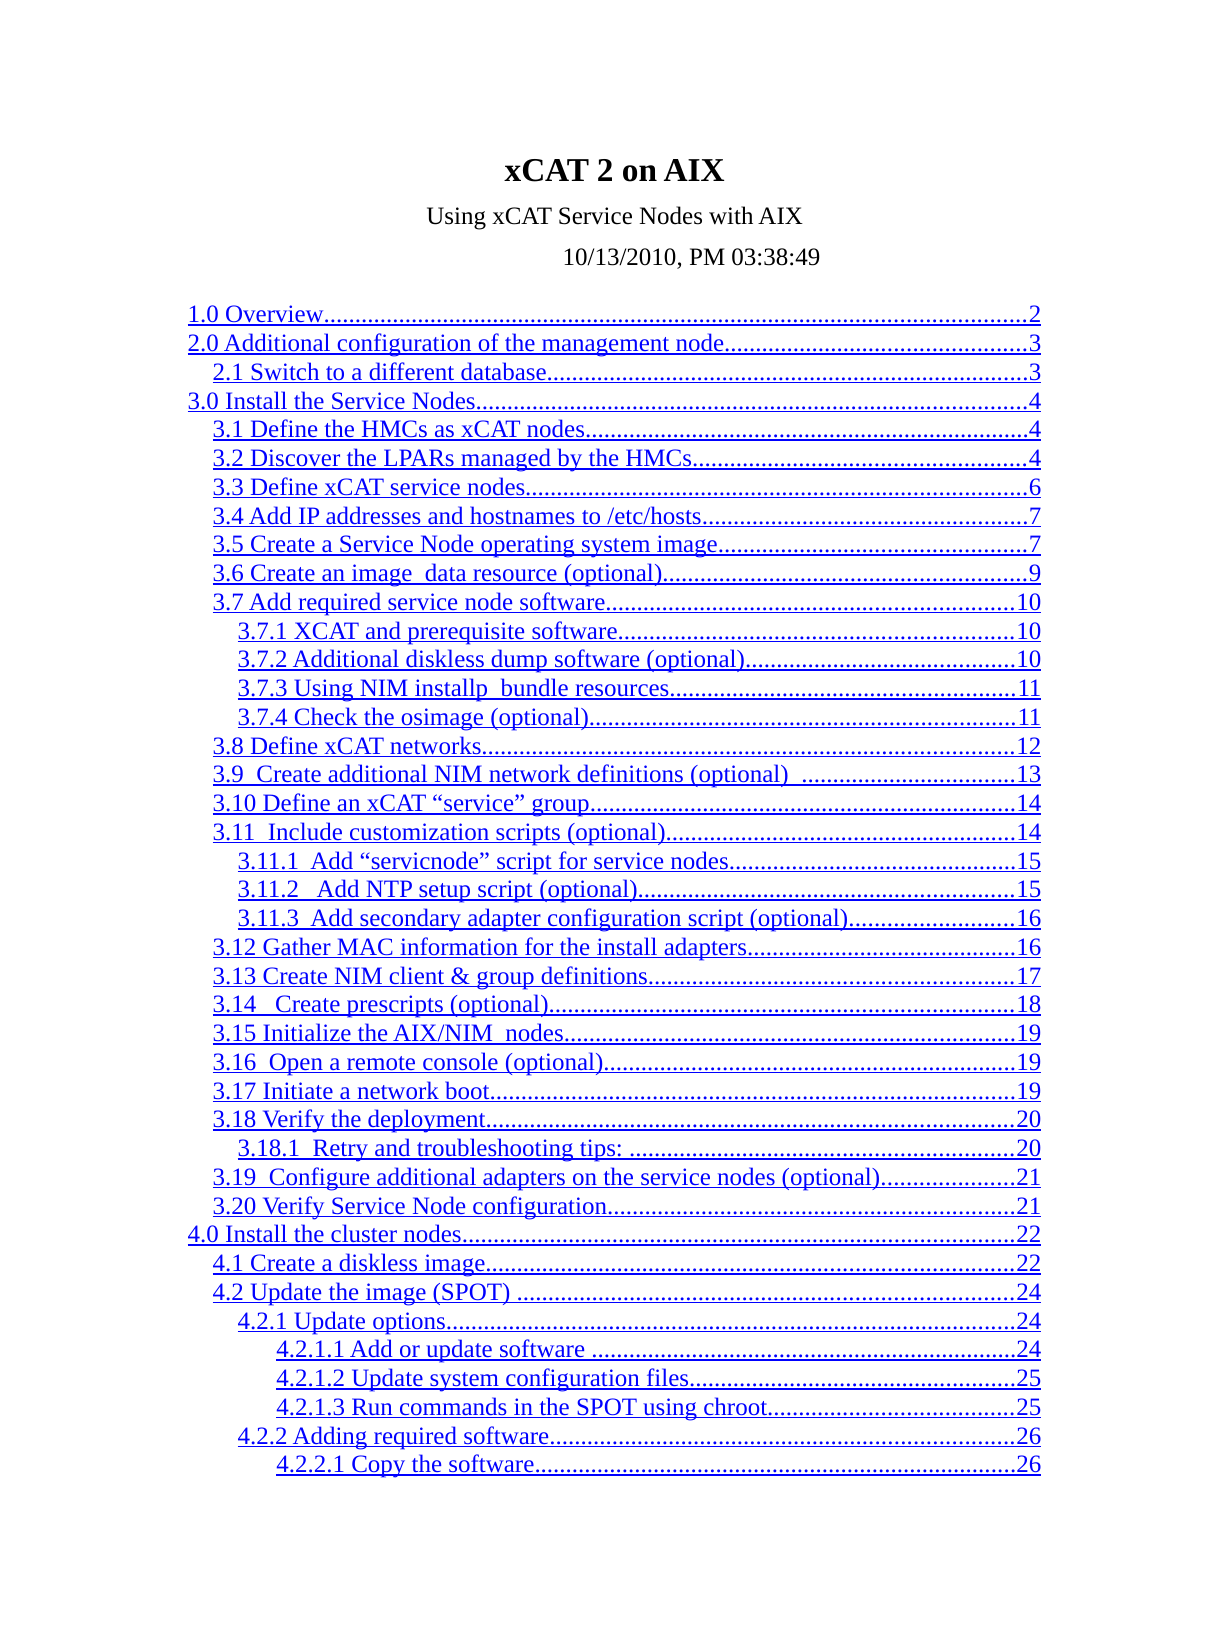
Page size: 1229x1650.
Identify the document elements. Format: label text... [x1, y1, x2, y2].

text 4.2.2 Adding required software 26 [237, 1421, 1041, 1446]
text 3.20 Verify Service Node configuration 21 [212, 1191, 1041, 1216]
text 4.2.1.3 Run commands in the SPOT using chroot. 25 [276, 1392, 1041, 1417]
text 2.0 Additional configuration of the management node 3 [187, 328, 1041, 353]
text 3.1 Define the HMCs as xCAT nodes 4 [212, 414, 1041, 439]
text 3.7.2 Additional diskless dump software (optional) 10 [237, 644, 1041, 669]
text 3.18 Verify the deployment 20 [212, 1104, 1041, 1129]
text 4.2.1.2 Update system configuration files. 25 [276, 1363, 1041, 1388]
text 3.11.2 Add NTP setup script (optional) 15 [237, 874, 1041, 899]
text 3.4 Add IP addresses and hostnames to /etc/hosts 7 [212, 501, 1041, 526]
text 4.2.1.1 Add or update software 24 [276, 1334, 1041, 1359]
text Using xCAT Service Nodes with AIX [187, 201, 1041, 229]
text 3.5 Create a Service Node operating system image 7 [212, 529, 1041, 554]
text 3.15 Initialize the AIX/NIM nodes 19 [212, 1018, 1041, 1043]
text 3.17 Initiate a network boot 19 [212, 1076, 1041, 1101]
text 3.9 Create additional NIM network definitions (optional) 13 [212, 759, 1041, 784]
text 3.10 Define an xCAT “service” group 14 [212, 788, 1041, 813]
text 3.11 Include customization scripts (optional) 14 [212, 817, 1041, 842]
text 3.16 Open a remote console (optional) 19 [212, 1047, 1041, 1072]
text 10/13/2010, PM 03:38:49 [562, 242, 1041, 271]
text 3.7.3 Using NIM installp_bundle resources 11 [237, 673, 1041, 698]
text xCAT 2 on AIX [187, 150, 1041, 188]
text 3.11.3 Add secondary adapter configuration script (optional) 16 [237, 903, 1041, 928]
text 3.7.1 XCAT and prerequisite software 10 [237, 616, 1041, 641]
text 3.2 Discover the LPARs managed by the HMCs 4 [212, 443, 1041, 468]
text 3.18.1 Retry and troubleshooting tips: 20 [237, 1133, 1041, 1158]
text 4.0 Install the cluster nodes 22 [187, 1219, 1041, 1244]
text 3.14 Create prescripts (optional) 18 [212, 989, 1041, 1014]
text 3.3 Define xCAT service nodes 6 [212, 472, 1041, 497]
text 3.13 Create NIM client & group definitions 17 [212, 961, 1041, 986]
text 4.2.1 Update options 24 [237, 1306, 1041, 1331]
text 3.8 Define xCAT networks 12 [212, 731, 1041, 756]
text 3.11.1 Add “servicnode” script for service nodes 15 [237, 846, 1041, 871]
text 3.12 Gather MAC information for the install adapters. 16 [212, 932, 1041, 957]
text 4.2 Update the image (SPOT) 24 [212, 1277, 1041, 1302]
text 2.1 Switch to a different database 3 [212, 357, 1041, 382]
text 4.1 Create a diskless image 22 [212, 1248, 1041, 1273]
text 4.2.2.1 Copy the software. 26 [276, 1449, 1041, 1474]
text 3.7 Add required service node software 10 [212, 587, 1041, 612]
text 3.7.4 Check the osimage (optional) 11 [237, 702, 1041, 727]
text 3.0 Install the Service Nodes 4 [187, 386, 1041, 411]
text 1.0 Overview 2 [187, 299, 1041, 324]
text 3.6 Create an image_data resource (optional) 9 [212, 558, 1041, 583]
text 3.19 Configure additional adapters on the service nodes (optional) 21 [212, 1162, 1041, 1187]
